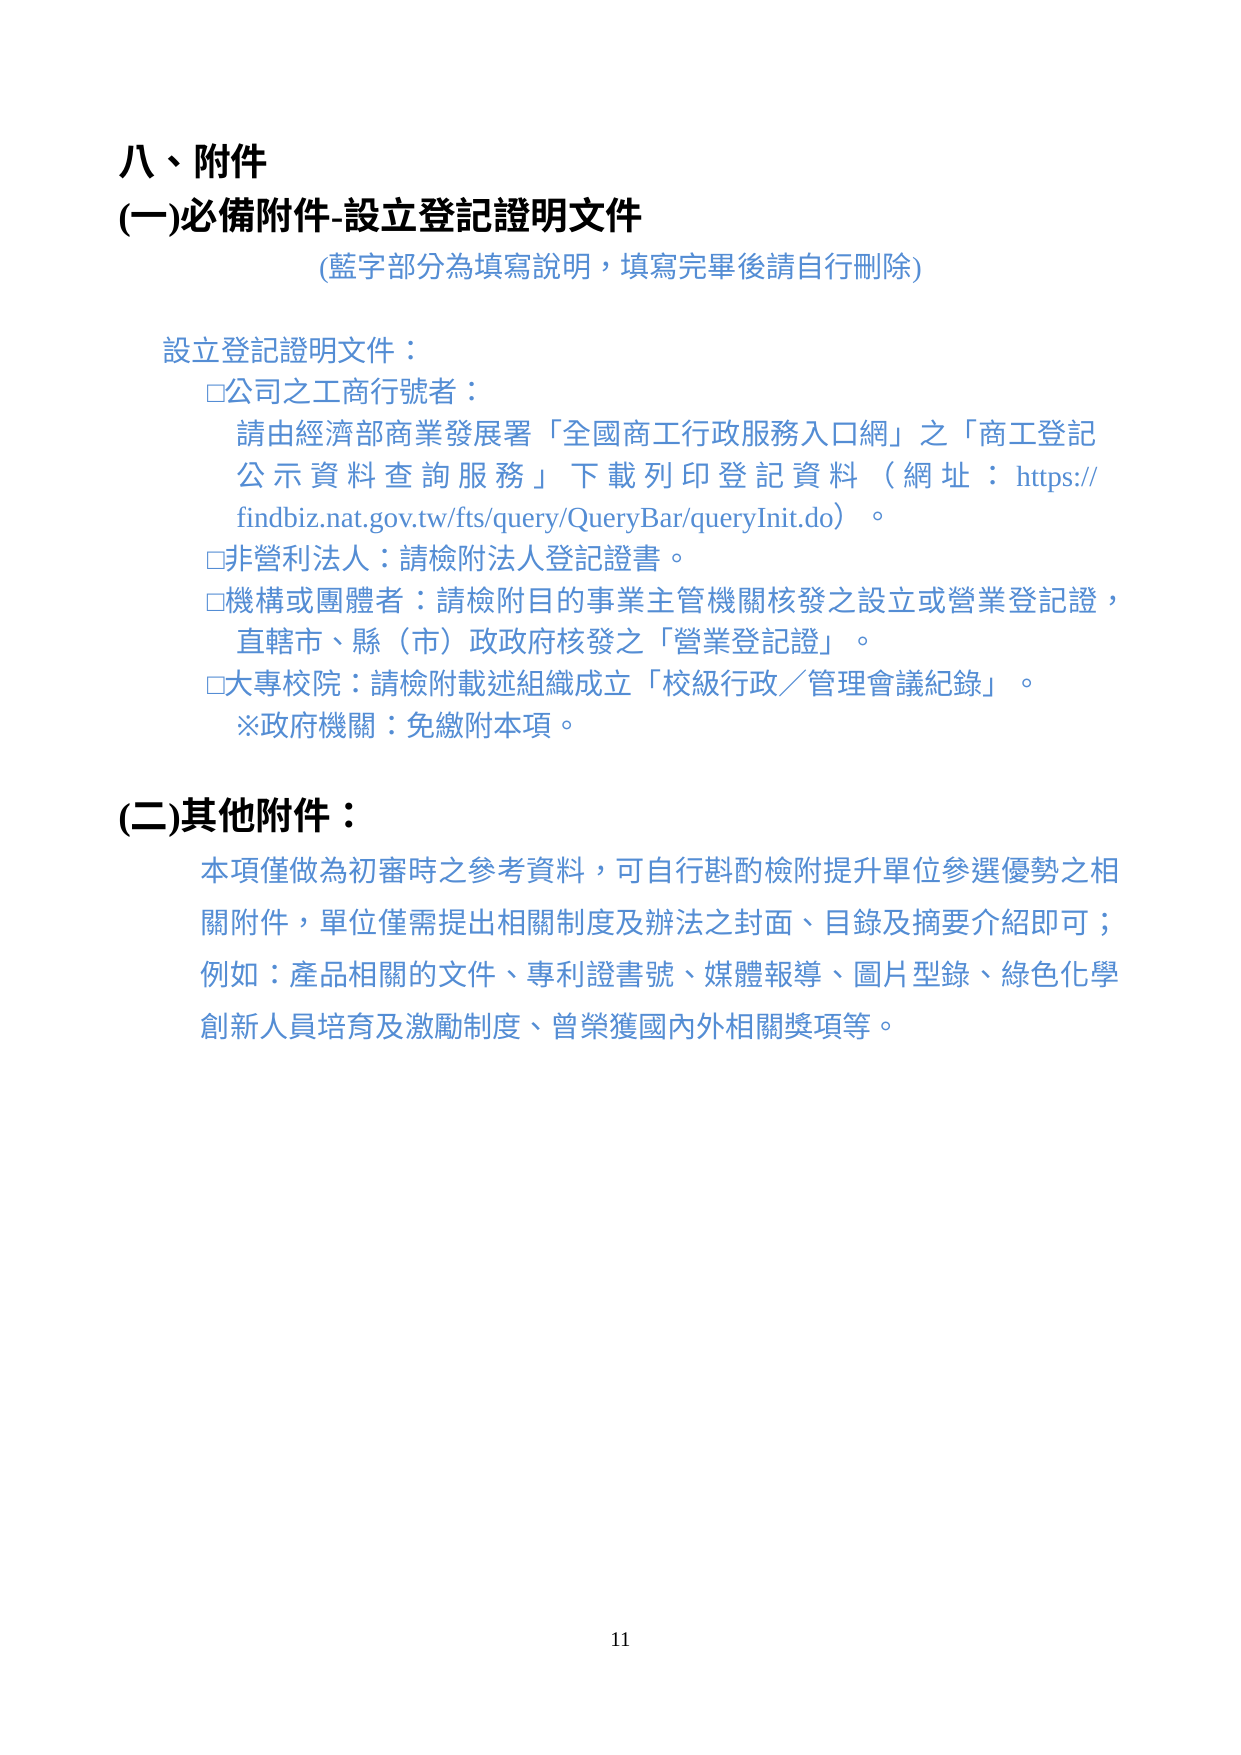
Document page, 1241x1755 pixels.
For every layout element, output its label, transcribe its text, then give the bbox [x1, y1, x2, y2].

text (一)必備附件-設立登記證明文件 [118, 186, 1122, 240]
text (藍字部分為填寫說明，填寫完畢後請自行刪除) [118, 240, 1122, 286]
text □非營利法人：請檢附法人登記證書。 [207, 536, 1098, 578]
text ※政府機關：免繳附本項。 [236, 703, 1098, 744]
text □機構或團體者：請檢附目的事業主管機關核發之設立或營業登記證，直轄市、縣（市）政政府核發之「營業登記證」。 [207, 578, 1098, 661]
text 設立登記證明文件： [162, 328, 1122, 369]
text □大專校院：請檢附載述組織成立「校級行政／管理會議紀錄」。 [207, 661, 1098, 703]
text 本項僅做為初審時之參考資料，可自行斟酌檢附提升單位參選優勢之相關附件，單位僅需提出相關制度及辦法之封面、目錄及摘要介紹即可；例如：產品相關的文件、專利證書號、媒體報導、圖片型錄、綠色化學創新人員培育及激勵制度、曾榮獲國內外相關獎項等。 [201, 840, 1122, 1048]
text □公司之工商行號者： [207, 369, 1098, 411]
text 八、附件 [118, 132, 1122, 186]
text 請由經濟部商業發展署「全國商工行政服務入口網」之「商工登記公示資料查詢服務」下載列印登記資料（網址：https://findbiz.nat.gov.tw/fts/query/QueryBar/queryInit.do）。 [236, 411, 1097, 536]
text (二)其他附件： [118, 788, 1122, 840]
